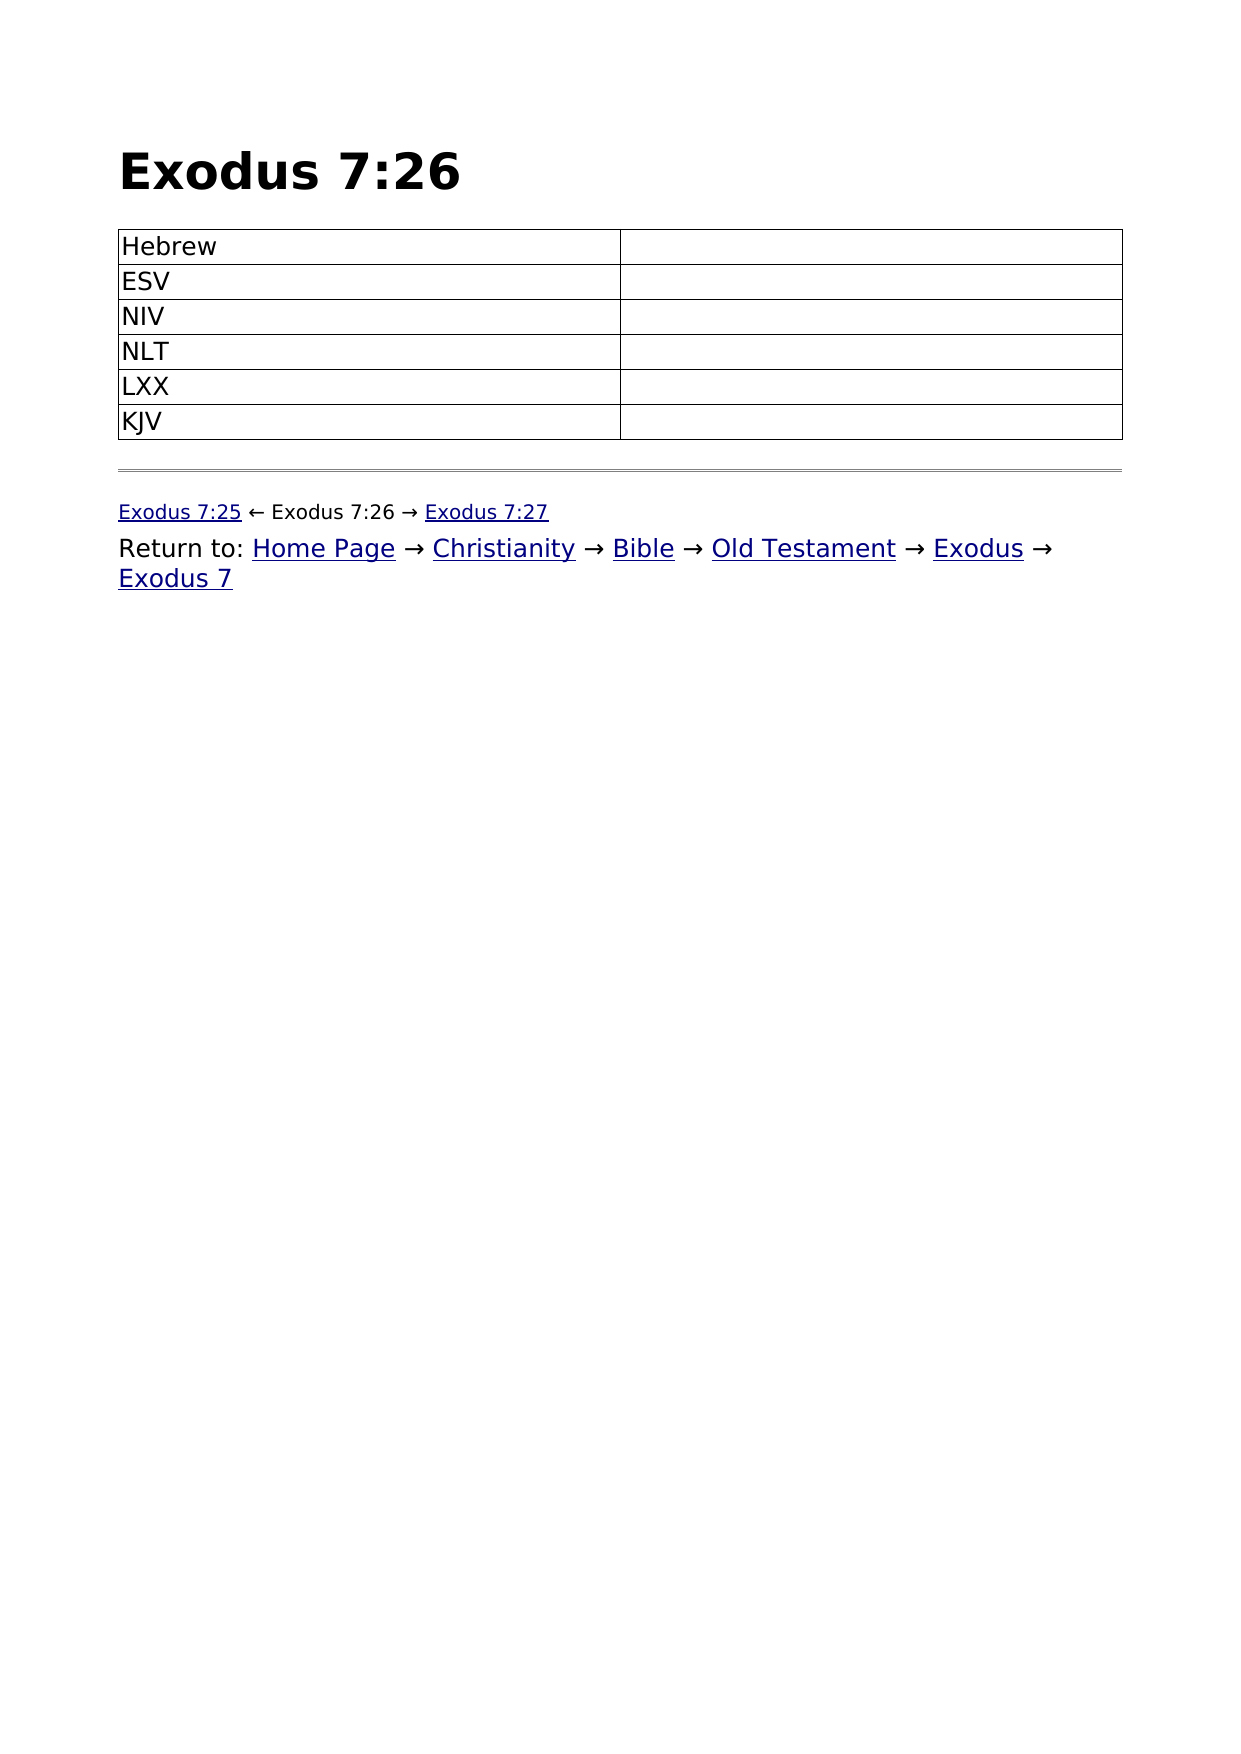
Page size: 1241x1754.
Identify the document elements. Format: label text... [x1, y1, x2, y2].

table_cell [621, 405, 1122, 439]
table_cell ESV [119, 265, 620, 299]
table_header [621, 230, 1122, 264]
text Exodus 7:25 ← Exodus 7:26 → Exodus 7:27 [118, 501, 1122, 534]
table_cell [621, 370, 1122, 404]
table_cell KJV [119, 405, 620, 439]
text Return to: Home Page → Christianity → Bible → Old Testament → Exodus → Exodus 7 [118, 534, 1122, 593]
table_cell [621, 300, 1122, 334]
table_cell NLT [119, 335, 620, 369]
table_cell [621, 335, 1122, 369]
table_cell NIV [119, 300, 620, 334]
table_cell [621, 265, 1122, 299]
table_cell LXX [119, 370, 620, 404]
table_header Hebrew [119, 230, 620, 264]
subtitle Exodus 7:26 [118, 143, 1122, 201]
